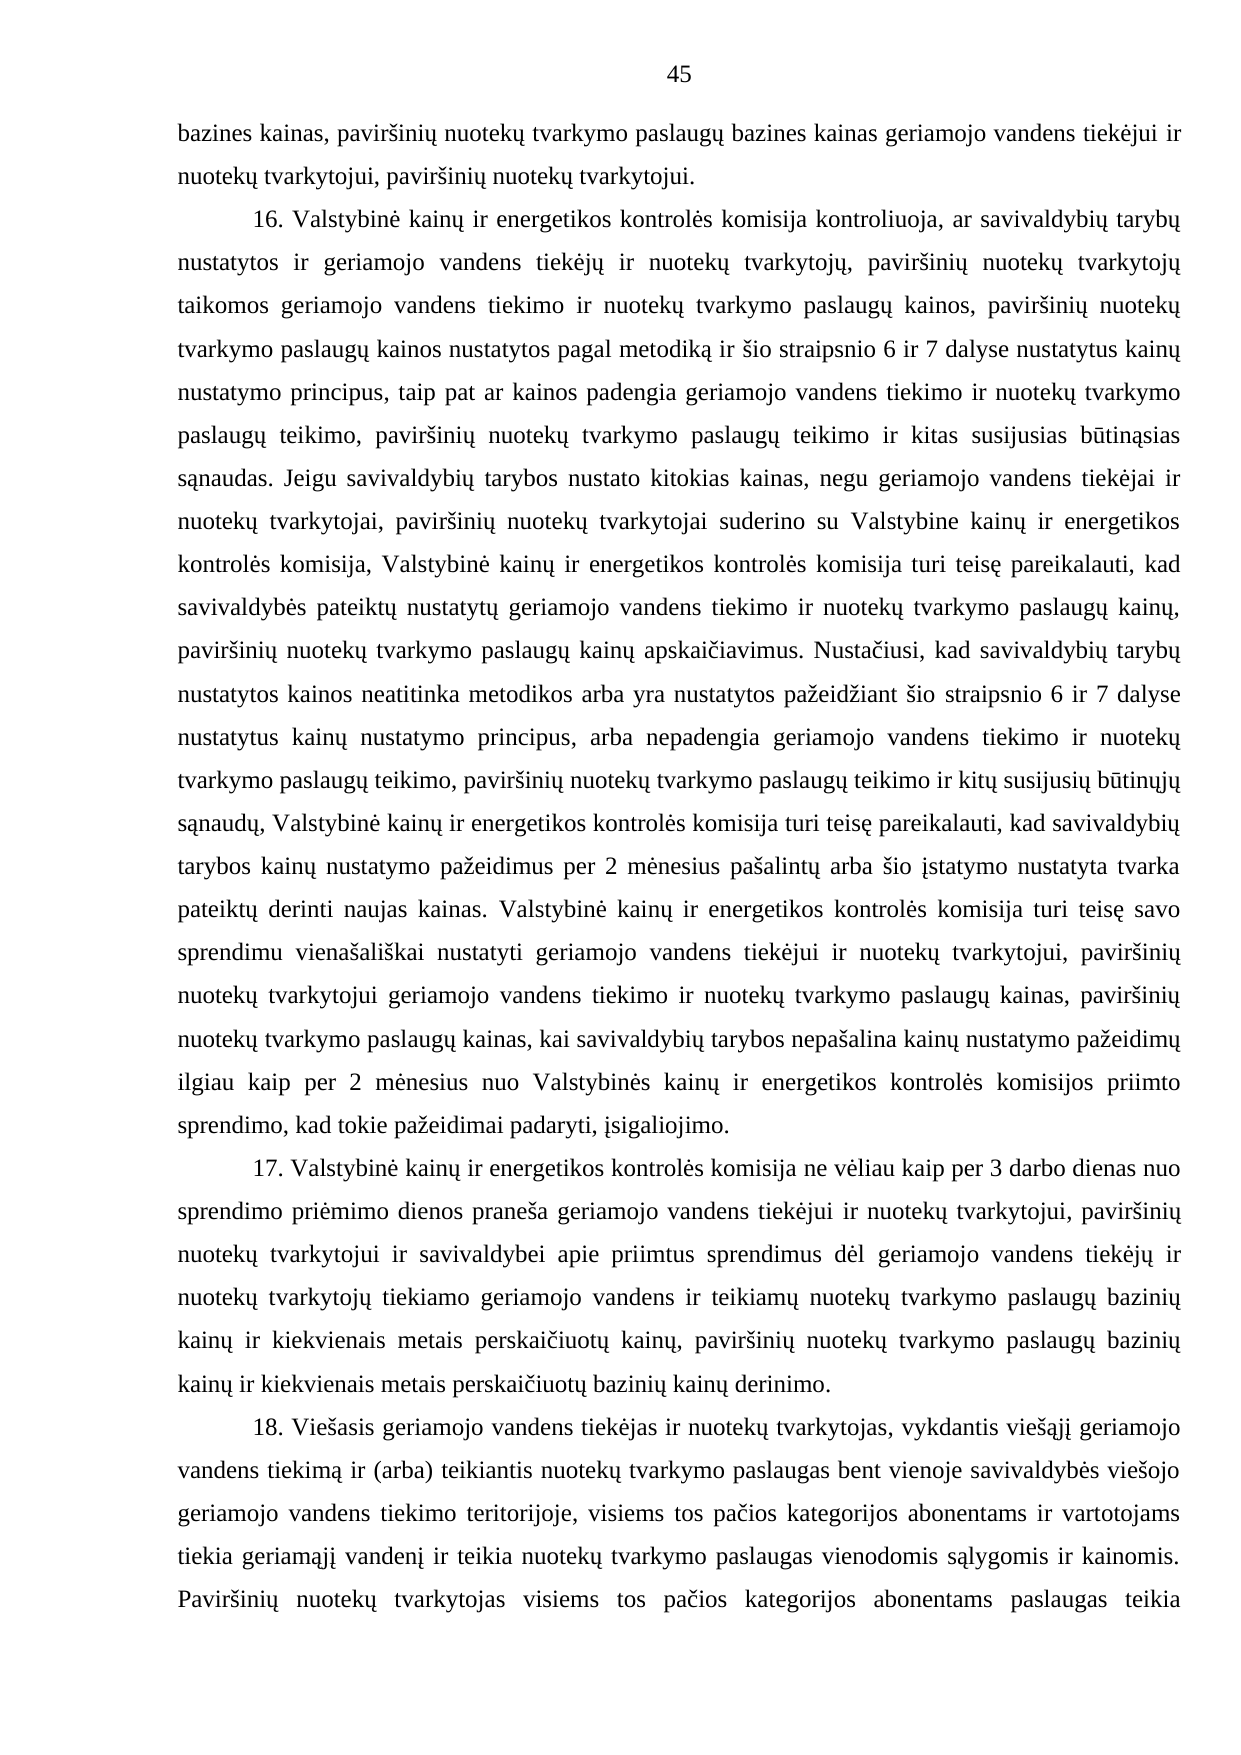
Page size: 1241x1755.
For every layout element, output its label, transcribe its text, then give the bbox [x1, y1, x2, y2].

text 17. Valstybinė kainų ir energetikos kontrolės komisija ne vėliau kaip per 3 darbo dienas nuo sprendimo priėmimo dienos praneša geriamojo vandens tiekėjui ir nuotekų tvarkytojui, paviršinių nuotekų tvarkytojui ir savivaldybei apie priimtus sprendimus dėl geriamojo vandens tiekėjų ir nuotekų tvarkytojų tiekiamo geriamojo vandens ir teikiamų nuotekų tvarkymo paslaugų bazinių kainų ir kiekvienais metais perskaičiuotų kainų, paviršinių nuotekų tvarkymo paslaugų bazinių kainų ir kiekvienais metais perskaičiuotų bazinių kainų derinimo. [177, 1153, 1181, 1397]
text 18. Viešasis geriamojo vandens tiekėjas ir nuotekų tvarkytojas, vykdantis viešąjį geriamojo vandens tiekimą ir (arba) teikiantis nuotekų tvarkymo paslaugas bent vienoje savivaldybės viešojo geriamojo vandens tiekimo teritorijoje, visiems tos pačios kategorijos abonentams ir vartotojams tiekia geriamąjį vandenį ir teikia nuotekų tvarkymo paslaugas vienodomis sąlygomis ir kainomis. Paviršinių nuotekų tvarkytojas visiems tos pačios kategorijos abonentams paslaugas teikia [177, 1412, 1181, 1613]
text 16. Valstybinė kainų ir energetikos kontrolės komisija kontroliuoja, ar savivaldybių tarybų nustatytos ir geriamojo vandens tiekėjų ir nuotekų tvarkytojų, paviršinių nuotekų tvarkytojų taikomos geriamojo vandens tiekimo ir nuotekų tvarkymo paslaugų kainos, paviršinių nuotekų tvarkymo paslaugų kainos nustatytos pagal metodiką ir šio straipsnio 6 ir 7 dalyse nustatytus kainų nustatymo principus, taip pat ar kainos padengia geriamojo vandens tiekimo ir nuotekų tvarkymo paslaugų teikimo, paviršinių nuotekų tvarkymo paslaugų teikimo ir kitas susijusias būtinąsias sąnaudas. Jeigu savivaldybių tarybos nustato kitokias kainas, negu geriamojo vandens tiekėjai ir nuotekų tvarkytojai, paviršinių nuotekų tvarkytojai suderino su Valstybine kainų ir energetikos kontrolės komisija, Valstybinė kainų ir energetikos kontrolės komisija turi teisę pareikalauti, kad savivaldybės pateiktų nustatytų geriamojo vandens tiekimo ir nuotekų tvarkymo paslaugų kainų, paviršinių nuotekų tvarkymo paslaugų kainų apskaičiavimus. Nustačiusi, kad savivaldybių tarybų nustatytos kainos neatitinka metodikos arba yra nustatytos pažeidžiant šio straipsnio 6 ir 7 dalyse nustatytus kainų nustatymo principus, arba nepadengia geriamojo vandens tiekimo ir nuotekų tvarkymo paslaugų teikimo, paviršinių nuotekų tvarkymo paslaugų teikimo ir kitų susijusių būtinųjų sąnaudų, Valstybinė kainų ir energetikos kontrolės komisija turi teisę pareikalauti, kad savivaldybių tarybos kainų nustatymo pažeidimus per 2 mėnesius pašalintų arba šio įstatymo nustatyta tvarka pateiktų derinti naujas kainas. Valstybinė kainų ir energetikos kontrolės komisija turi teisę savo sprendimu vienašališkai nustatyti geriamojo vandens tiekėjui ir nuotekų tvarkytojui, paviršinių nuotekų tvarkytojui geriamojo vandens tiekimo ir nuotekų tvarkymo paslaugų kainas, paviršinių nuotekų tvarkymo paslaugų kainas, kai savivaldybių tarybos nepašalina kainų nustatymo pažeidimų ilgiau kaip per 2 mėnesius nuo Valstybinės kainų ir energetikos kontrolės komisijos priimto sprendimo, kad tokie pažeidimai padaryti, įsigaliojimo. [177, 204, 1181, 1139]
text bazines kainas, paviršinių nuotekų tvarkymo paslaugų bazines kainas geriamojo vandens tiekėjui ir nuotekų tvarkytojui, paviršinių nuotekų tvarkytojui. [177, 118, 1181, 190]
